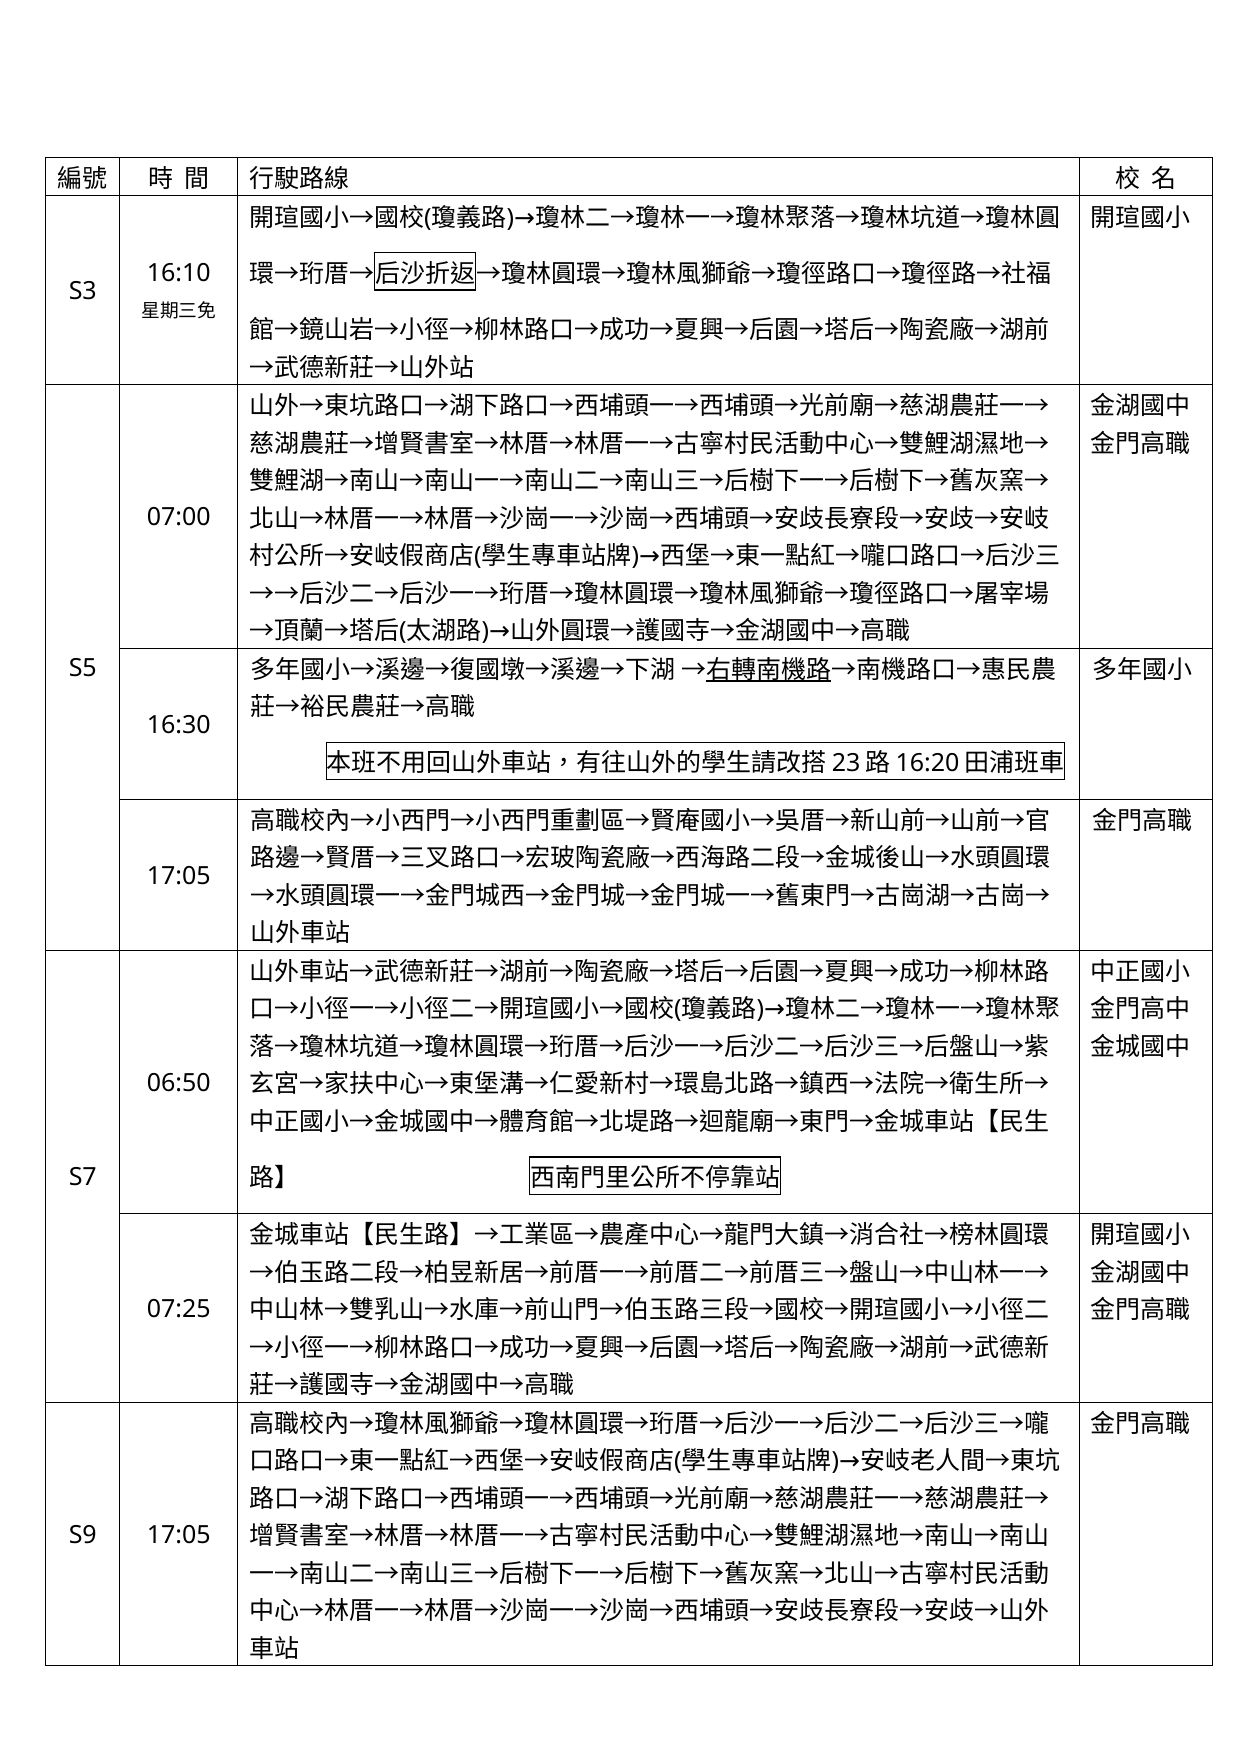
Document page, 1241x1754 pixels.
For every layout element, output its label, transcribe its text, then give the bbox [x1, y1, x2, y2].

table_cell 高職校內→小西門→小西門重劃區→賢庵國小→吳厝→新山前→山前→官路邊→賢厝→三叉路口→宏玻陶瓷廠→西海路二段→金城後山→水頭圓環→水頭圓環一→金門城西→金門城→金門城一→舊東門→古崗湖→古崗→山外車站 [238, 800, 1079, 949]
table_cell 17:05 [120, 1403, 237, 1665]
table_cell 山外→東坑路口→湖下路口→西埔頭一→西埔頭→光前廟→慈湖農莊一→慈湖農莊→增賢書室→林厝→林厝一→古寧村民活動中心→雙鯉湖濕地→雙鯉湖→南山→南山一→南山二→南山三→后樹下一→后樹下→舊灰窯→北山→林厝一→林厝→沙崗一→沙崗→西埔頭→安歧長寮段→安歧→安岐村公所→安岐假商店(學生專車站牌)→西堡→東一點紅→嚨口路口→后沙三→→后沙二→后沙一→珩厝→瓊林圓環→瓊林風獅爺→瓊徑路口→屠宰場→頂蘭→塔后(太湖路)→山外圓環→護國寺→金湖國中→高職 [238, 385, 1079, 647]
table_cell 金門高職 [1080, 1403, 1212, 1665]
table_cell S7 [46, 951, 119, 1402]
table_header 編號 [46, 158, 119, 195]
table_cell 中正國小金門高中 金城國中 [1080, 951, 1212, 1213]
table_cell 多年國小→溪邊→復國墩→溪邊→下湖 →右轉南機路→南機路口→惠民農莊→裕民農莊→高職 本班不用回山外車站，有往山外的學生請改搭23路16:20田浦班車 [238, 649, 1079, 798]
table_cell 山外車站→武德新莊→湖前→陶瓷廠→塔后→后園→夏興→成功→柳林路口→小徑一→小徑二→開瑄國小→國校(瓊義路)→瓊林二→瓊林一→瓊林聚落→瓊林坑道→瓊林圓環→珩厝→后沙一→后沙二→后沙三→后盤山→紫玄宮→家扶中心→東堡溝→仁愛新村→環島北路→鎮西→法院→衛生所→中正國小→金城國中→體育館→北堤路→迴龍廟→東門→金城車站【民生路】 西南門里公所不停靠站 [238, 951, 1079, 1213]
table_cell 07:00 [120, 385, 237, 647]
table_cell 16:10 星期三免 [120, 196, 237, 384]
table_cell 07:25 [120, 1214, 237, 1402]
table_cell 金湖國中 金門高職 [1080, 385, 1212, 647]
table_cell 16:30 [120, 649, 237, 798]
table_cell 開瑄國小→國校(瓊義路)→瓊林二→瓊林一→瓊林聚落→瓊林坑道→瓊林圓環→珩厝→后沙折返→瓊林圓環→瓊林風獅爺→瓊徑路口→瓊徑路→社福館→鏡山岩→小徑→柳林路口→成功→夏興→后園→塔后→陶瓷廠→湖前→武德新莊→山外站 [238, 196, 1079, 384]
table_cell 金城車站【民生路】→工業區→農產中心→龍門大鎮→消合社→榜林圓環→伯玉路二段→柏昱新居→前厝一→前厝二→前厝三→盤山→中山林一→中山林→雙乳山→水庫→前山門→伯玉路三段→國校→開瑄國小→小徑二→小徑一→柳林路口→成功→夏興→后園→塔后→陶瓷廠→湖前→武德新莊→護國寺→金湖國中→高職 [238, 1214, 1079, 1402]
table_cell 金門高職 [1080, 800, 1212, 949]
table_cell S3 [46, 196, 119, 384]
table_cell 17:05 [120, 800, 237, 949]
table_header 行駛路線 [238, 158, 1079, 195]
table_header 校 名 [1080, 158, 1212, 195]
table_header 時 間 [120, 158, 237, 195]
table_cell 高職校內→瓊林風獅爺→瓊林圓環→珩厝→后沙一→后沙二→后沙三→嚨口路口→東一點紅→西堡→安岐假商店(學生專車站牌)→安岐老人間→東坑路口→湖下路口→西埔頭一→西埔頭→光前廟→慈湖農莊一→慈湖農莊→增賢書室→林厝→林厝一→古寧村民活動中心→雙鯉湖濕地→南山→南山一→南山二→南山三→后樹下一→后樹下→舊灰窯→北山→古寧村民活動中心→林厝一→林厝→沙崗一→沙崗→西埔頭→安歧長寮段→安歧→山外車站 [238, 1403, 1079, 1665]
table_cell 開瑄國小 [1080, 196, 1212, 384]
table_cell S5 [46, 385, 119, 949]
table_cell 開瑄國小 金湖國中 金門高職 [1080, 1214, 1212, 1402]
table_cell 多年國小 [1080, 649, 1212, 798]
table_cell S9 [46, 1403, 119, 1665]
table_cell 06:50 [120, 951, 237, 1213]
